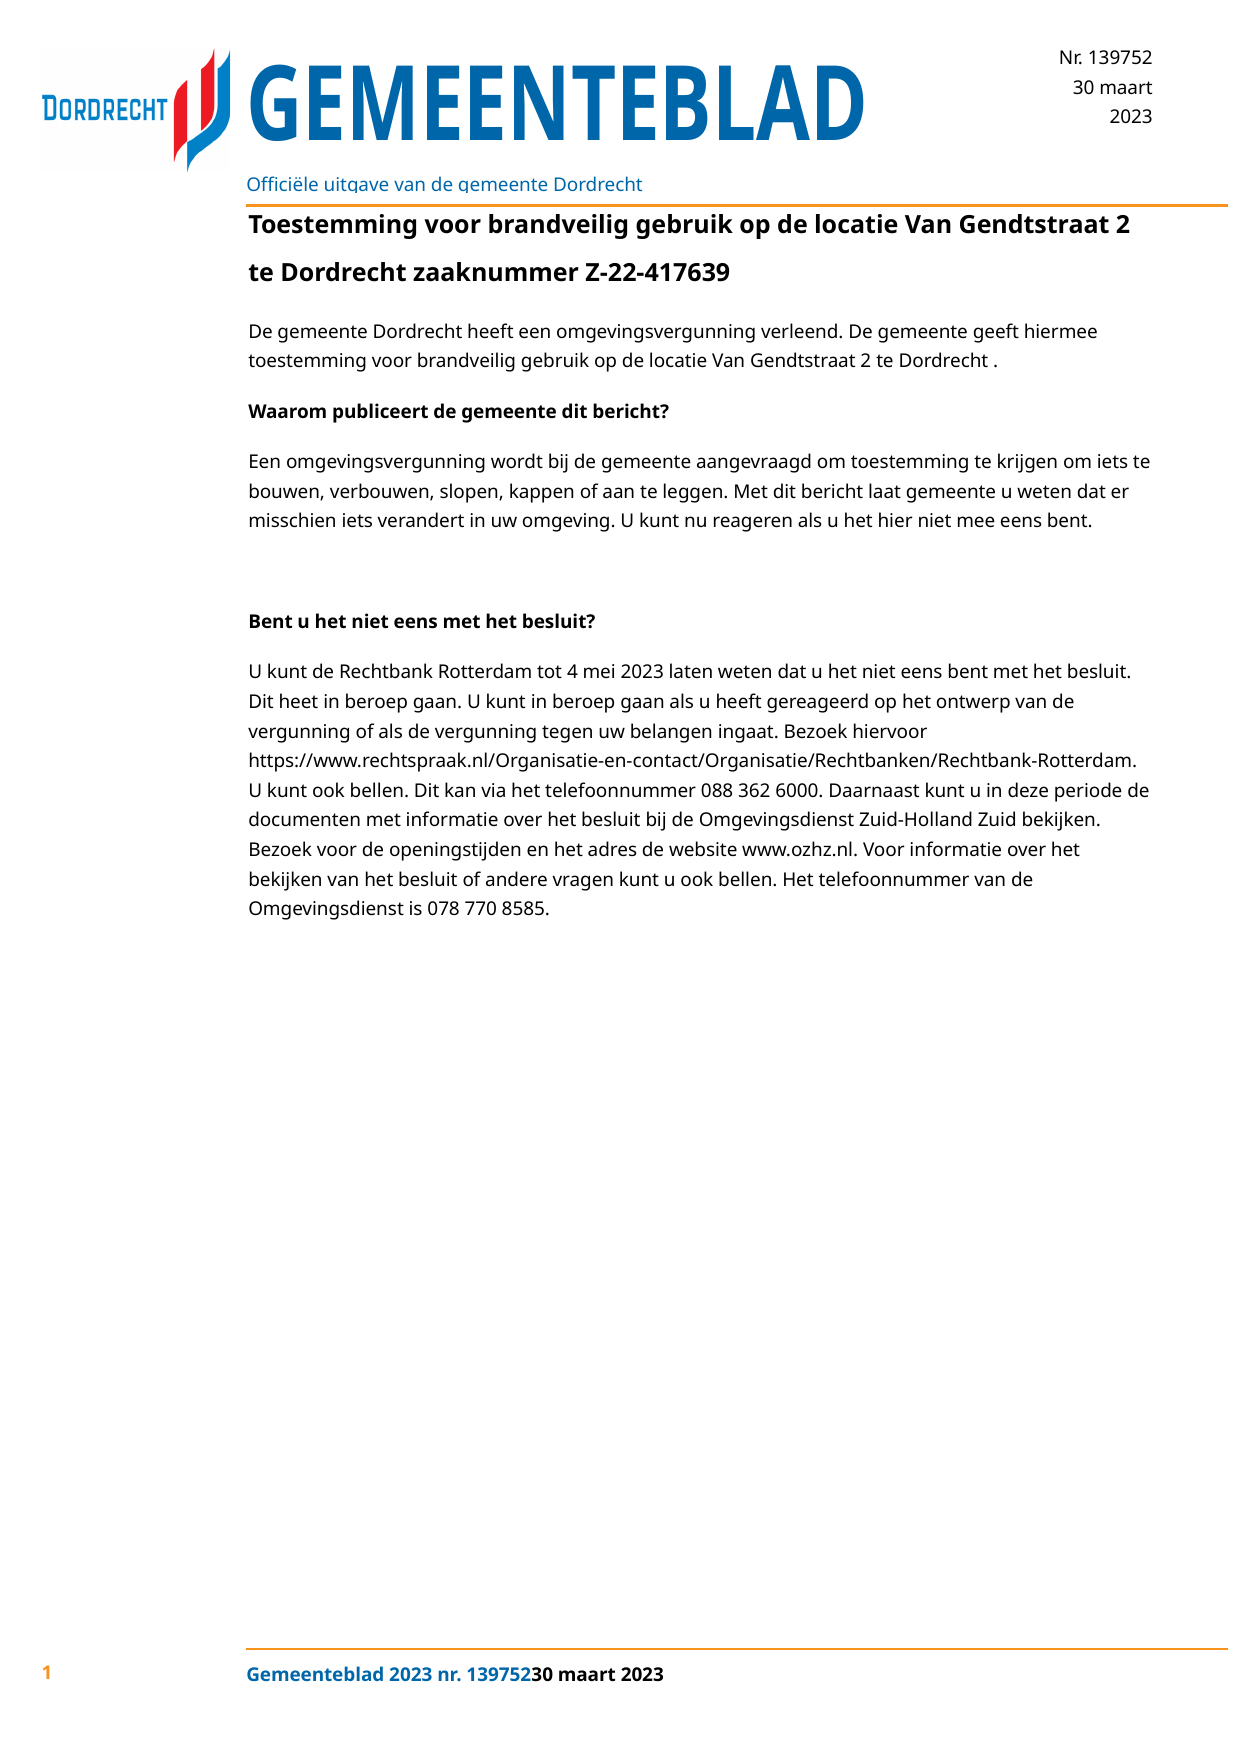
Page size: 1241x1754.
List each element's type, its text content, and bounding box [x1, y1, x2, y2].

picture [41, 47, 231, 172]
text U kunt de Rechtbank Rotterdam tot 4 mei 2023 laten weten dat u het niet eens bent met het besluit. Dit heet in beroep gaan. U kunt in beroep gaan als u heeft gereageerd op het ontwerp van de vergunning of als de vergunning tegen uw belangen ingaat. Bezoek hiervoor https://www.rechtspraak.nl/Organisatie-en-contact/Organisatie/Rechtbanken/Rechtbank-Rotterdam. U kunt ook bellen. Dit kan via het telefoonnummer 088 362 6000. Daarnaast kunt u in deze periode de documenten met informatie over het besluit bij de Omgevingsdienst Zuid-Holland Zuid bekijken. Bezoek voor de openingstijden en het adres de website www.ozhz.nl. Voor informatie over het bekijken van het besluit of andere vragen kunt u ook bellen. Het telefoonnummer van de Omgevingsdienst is 078 770 8585. [248, 659, 1152, 921]
text Een omgevingsvergunning wordt bij de gemeente aangevraagd om toestemming te krijgen om iets te bouwen, verbouwen, slopen, kappen of aan te leggen. Met dit bericht laat gemeente u weten dat er misschien iets verandert in uw omgeving. U kunt nu reageren als u het hier niet mee eens bent. [248, 448, 1152, 533]
text Bent u het niet eens met het besluit? [248, 608, 1152, 634]
text Waarom publiceert de gemeente dit bericht? [248, 398, 1152, 424]
text Toestemming voor brandveilig gebruik op de locatie Van Gendtstraat 2 te Dordrecht zaaknummer Z-22-417639 [248, 207, 1152, 288]
text De gemeente Dordrecht heeft een omgevingsvergunning verleend. De gemeente geeft hiermee toestemming voor brandveilig gebruik op de locatie Van Gendtstraat 2 te Dordrecht . [248, 318, 1152, 373]
